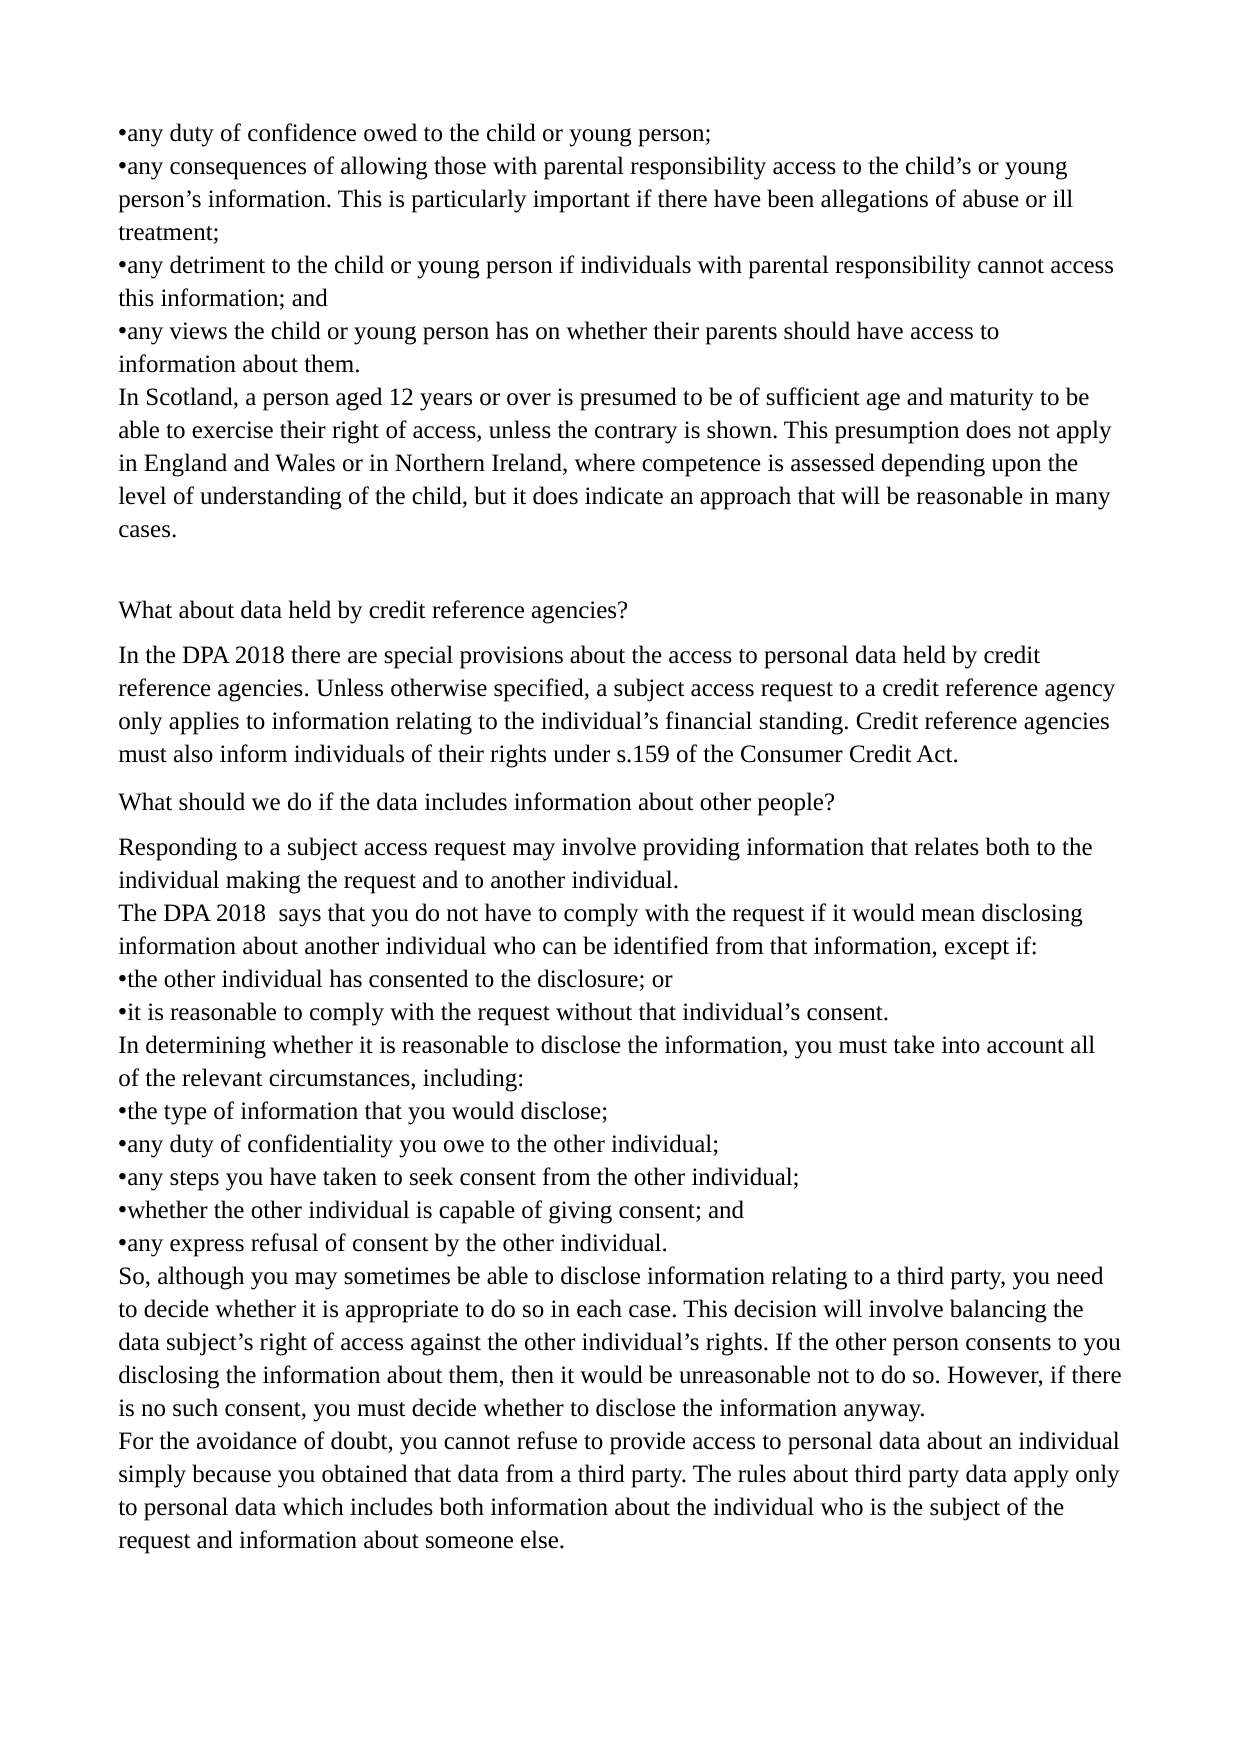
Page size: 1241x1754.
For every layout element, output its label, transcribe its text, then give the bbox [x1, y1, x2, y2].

list any steps you have taken to seek consent from the other individual; [118, 1162, 1122, 1191]
list any duty of confidence owed to the child or young person; [118, 118, 1122, 147]
list any duty of confidentiality you owe to the other individual; [118, 1129, 1122, 1158]
list it is reasonable to comply with the request without that individual’s consent. [118, 997, 1122, 1026]
text In determining whether it is reasonable to disclose the information, you must take into account all of the relevant circumstances, including: [118, 1030, 1122, 1092]
list whether the other individual is capable of giving consent; and [118, 1195, 1122, 1224]
list any consequences of allowing those with parental responsibility access to the child’s or young person’s information. This is particularly important if there have been allegations of abuse or ill treatment; [118, 151, 1122, 246]
text For the avoidance of doubt, you cannot refuse to provide access to personal data about an individual simply because you obtained that data from a third party. The rules about third party data apply only to personal data which includes both information about the individual who is the subject of the request and information about someone else. [118, 1426, 1122, 1554]
list any express refusal of consent by the other individual. [118, 1228, 1122, 1257]
subtitle What about data held by credit reference agencies? [118, 595, 1122, 624]
text In Scotland, a person aged 12 years or over is presumed to be of sufficient age and maturity to be able to exercise their right of access, unless the contrary is shown. This presumption does not apply in England and Wales or in Northern Ireland, where competence is assessed depending upon the level of understanding of the child, but it does indicate an approach that will be reasonable in many cases. [118, 382, 1122, 543]
list the other individual has consented to the disclosure; or [118, 964, 1122, 993]
text In the DPA 2018 there are special provisions about the access to personal data held by credit reference agencies. Unless otherwise specified, a subject access request to a credit reference agency only applies to information relating to the individual’s financial standing. Credit reference agencies must also inform individuals of their rights under s.159 of the Consumer Credit Act. [118, 640, 1122, 768]
list any detriment to the child or young person if individuals with parental responsibility cannot access this information; and [118, 250, 1122, 312]
list any views the child or young person has on whether their parents should have access to information about them. [118, 316, 1122, 378]
text The DPA 2018 says that you do not have to comply with the request if it would mean disclosing information about another individual who can be identified from that information, except if: [118, 898, 1122, 960]
list the type of information that you would disclose; [118, 1096, 1122, 1125]
subtitle What should we do if the data includes information about other people? [118, 787, 1122, 816]
text Responding to a subject access request may involve providing information that relates both to the individual making the request and to another individual. [118, 832, 1122, 894]
text So, although you may sometimes be able to disclose information relating to a third party, you need to decide whether it is appropriate to do so in each case. This decision will involve balancing the data subject’s right of access against the other individual’s rights. If the other person consents to you disclosing the information about them, then it would be unreasonable not to do so. However, if there is no such consent, you must decide whether to disclose the information anyway. [118, 1261, 1122, 1422]
